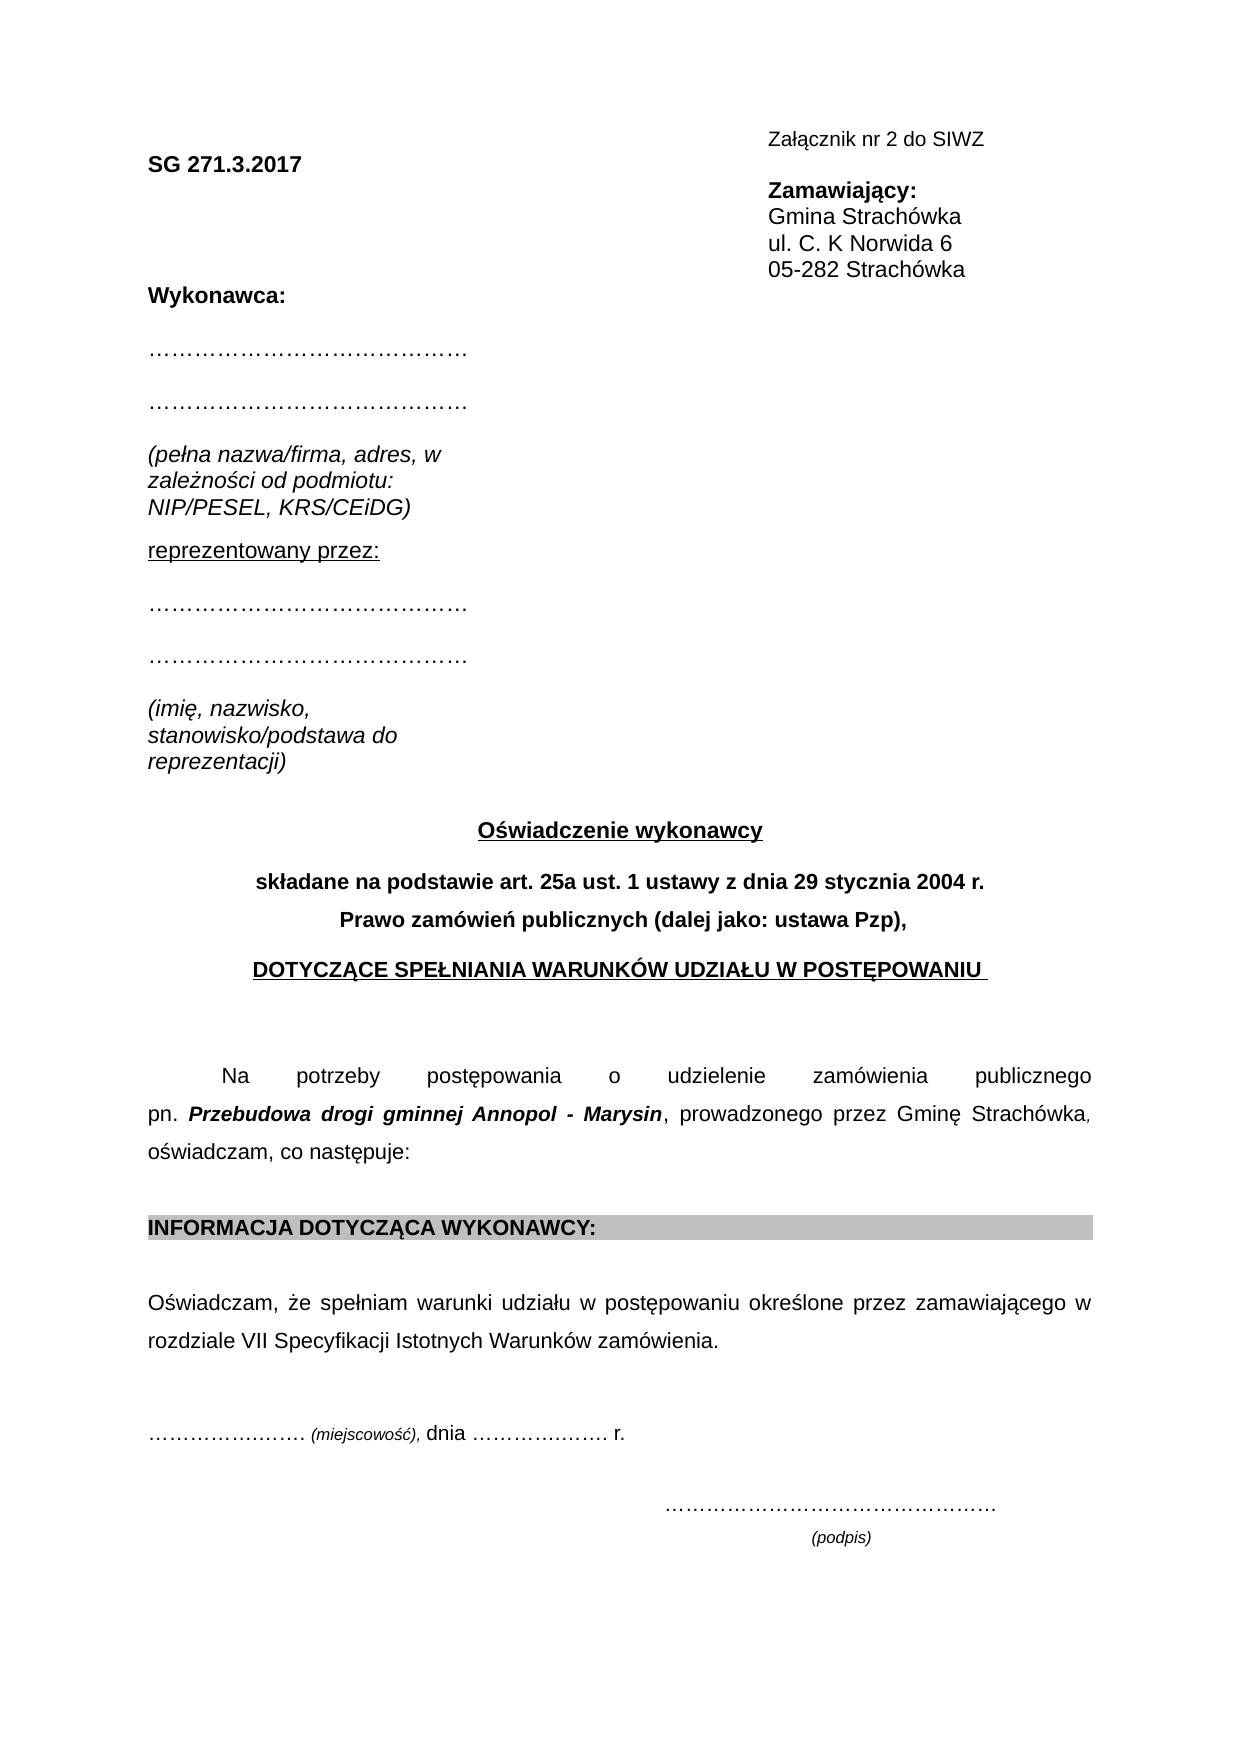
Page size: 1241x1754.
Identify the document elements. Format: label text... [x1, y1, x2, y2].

text Oświadczam, że spełniam warunki udziału w postępowaniu określone przez zamawiającego w rozdziale VII Specyfikacji Istotnych Warunków zamówienia. [148, 1290, 1093, 1353]
text INFORMACJA DOTYCZĄCA WYKONAWCY: [148, 1215, 1093, 1240]
text reprezentowany przez: [148, 537, 1093, 563]
text SG 271.3.2017 [148, 151, 1093, 177]
text DOTYCZĄCE SPEŁNIANIA WARUNKÓW UDZIAŁU W POSTĘPOWANIU [148, 957, 1093, 1024]
text Prawo zamówień publicznych (dalej jako: ustawa Pzp), [148, 907, 1093, 932]
text składane na podstawie art. 25a ust. 1 ustawy z dnia 29 stycznia 2004 r. [148, 869, 1093, 894]
text ………………………………………………………………………… [148, 589, 472, 669]
text Gmina Strachówka [768, 203, 1093, 230]
text Wykonawca: [148, 282, 1093, 309]
text (pełna nazwa/firma, adres, w zależności od podmiotu: NIP/PESEL, KRS/CEiDG) [148, 441, 472, 520]
text Oświadczenie wykonawcy [148, 817, 1093, 843]
text 05-282 Strachówka [768, 256, 1093, 282]
text (podpis) [738, 1528, 1093, 1547]
text ………………………………………… [148, 1492, 1093, 1516]
text Załącznik nr 2 do SIWZ [694, 126, 1093, 150]
text ………………………………………………………………………… [148, 335, 472, 414]
text Zamawiający: [694, 177, 1093, 203]
text …………….……. (miejscowość), dnia ………….……. r. [148, 1420, 1093, 1444]
text ul. C. K Norwida 6 [768, 230, 1093, 256]
text Na potrzeby postępowania o udzielenie zamówienia publicznego pn. Przebudowa drogi gminnej Annopol - Marysin, prowadzonego przez Gminę Strachówka, oświadczam, co następuje: [148, 1063, 1093, 1164]
text (imię, nazwisko, stanowisko/podstawa do reprezentacji) [148, 695, 472, 774]
